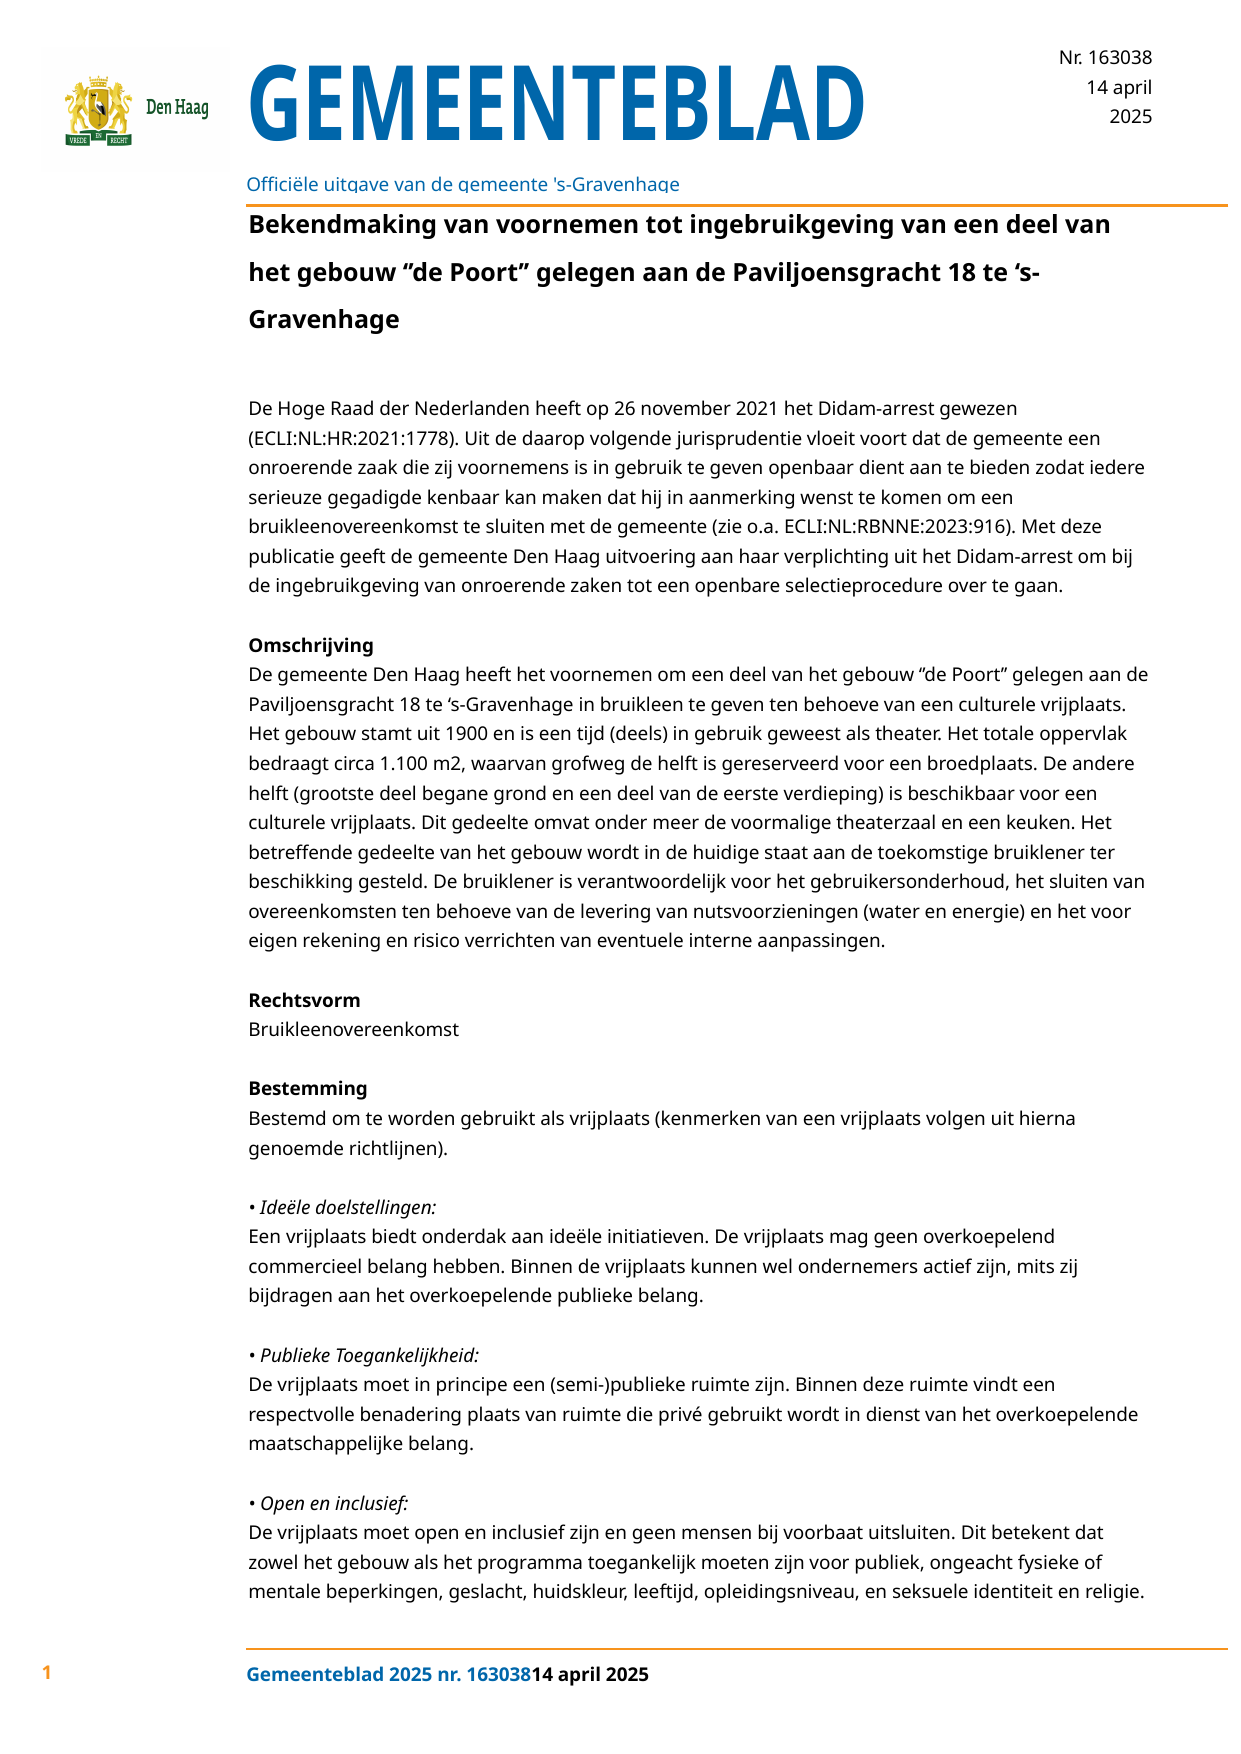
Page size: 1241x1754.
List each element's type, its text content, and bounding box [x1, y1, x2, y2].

text • Publieke Toegankelijkheid: [248, 1342, 1152, 1367]
text De gemeente Den Haag heeft het voornemen om een deel van het gebouw ‘’de Poort’’ gelegen aan de Paviljoensgracht 18 te ‘s-Gravenhage in bruikleen te geven ten behoeve van een culturele vrijplaats. Het gebouw stamt uit 1900 en is een tijd (deels) in gebruik geweest als theater. Het totale oppervlak bedraagt circa 1.100 m2, waarvan grofweg de helft is gereserveerd voor een broedplaats. De andere helft (grootste deel begane grond en een deel van de eerste verdieping) is beschikbaar voor een culturele vrijplaats. Dit gedeelte omvat onder meer de voormalige theaterzaal en een keuken. Het betreffende gedeelte van het gebouw wordt in de huidige staat aan de toekomstige bruiklener ter beschikking gesteld. De bruiklener is verantwoordelijk voor het gebruikersonderhoud, het sluiten van overeenkomsten ten behoeve van de levering van nutsvoorzieningen (water en energie) en het voor eigen rekening en risico verrichten van eventuele interne aanpassingen. [248, 661, 1152, 953]
text De vrijplaats moet open en inclusief zijn en geen mensen bij voorbaat uitsluiten. Dit betekent dat zowel het gebouw als het programma toegankelijk moeten zijn voor publiek, ongeacht fysieke of mentale beperkingen, geslacht, huidskleur, leeftijd, opleidingsniveau, en seksuele identiteit en religie. [248, 1519, 1152, 1604]
text Bestemming [248, 1076, 1152, 1101]
text Bekendmaking van voornemen tot ingebruikgeving van een deel van het gebouw ‘’de Poort’’ gelegen aan de Paviljoensgracht 18 te ‘s-Gravenhage [248, 207, 1152, 336]
text Omschrijving [248, 632, 1152, 657]
picture [41, 47, 231, 172]
text Bruikleenovereenkomst [248, 1016, 1152, 1042]
text Een vrijplaats biedt onderdak aan ideële initiatieven. De vrijplaats mag geen overkoepelend commercieel belang hebben. Binnen de vrijplaats kunnen wel ondernemers actief zijn, mits zij bijdragen aan het overkoepelende publieke belang. [248, 1223, 1152, 1308]
text Rechtsvorm [248, 987, 1152, 1012]
text Bestemd om te worden gebruikt als vrijplaats (kenmerken van een vrijplaats volgen uit hierna genoemde richtlijnen). [248, 1105, 1152, 1160]
text De vrijplaats moet in principe een (semi-)publieke ruimte zijn. Binnen deze ruimte vindt een respectvolle benadering plaats van ruimte die privé gebruikt wordt in dienst van het overkoepelende maatschappelijke belang. [248, 1371, 1152, 1456]
text • Ideële doelstellingen: [248, 1194, 1152, 1219]
text De Hoge Raad der Nederlanden heeft op 26 november 2021 het Didam-arrest gewezen (ECLI:NL:HR:2021:1778). Uit de daarop volgende jurisprudentie vloeit voort dat de gemeente een onroerende zaak die zij voornemens is in gebruik te geven openbaar dient aan te bieden zodat iedere serieuze gegadigde kenbaar kan maken dat hij in aanmerking wenst te komen om een bruikleenovereenkomst te sluiten met de gemeente (zie o.a. ECLI:NL:RBNNE:2023:916). Met deze publicatie geeft de gemeente Den Haag uitvoering aan haar verplichting uit het Didam-arrest om bij de ingebruikgeving van onroerende zaken tot een openbare selectieprocedure over te gaan. [248, 395, 1152, 598]
text • Open en inclusief: [248, 1490, 1152, 1515]
